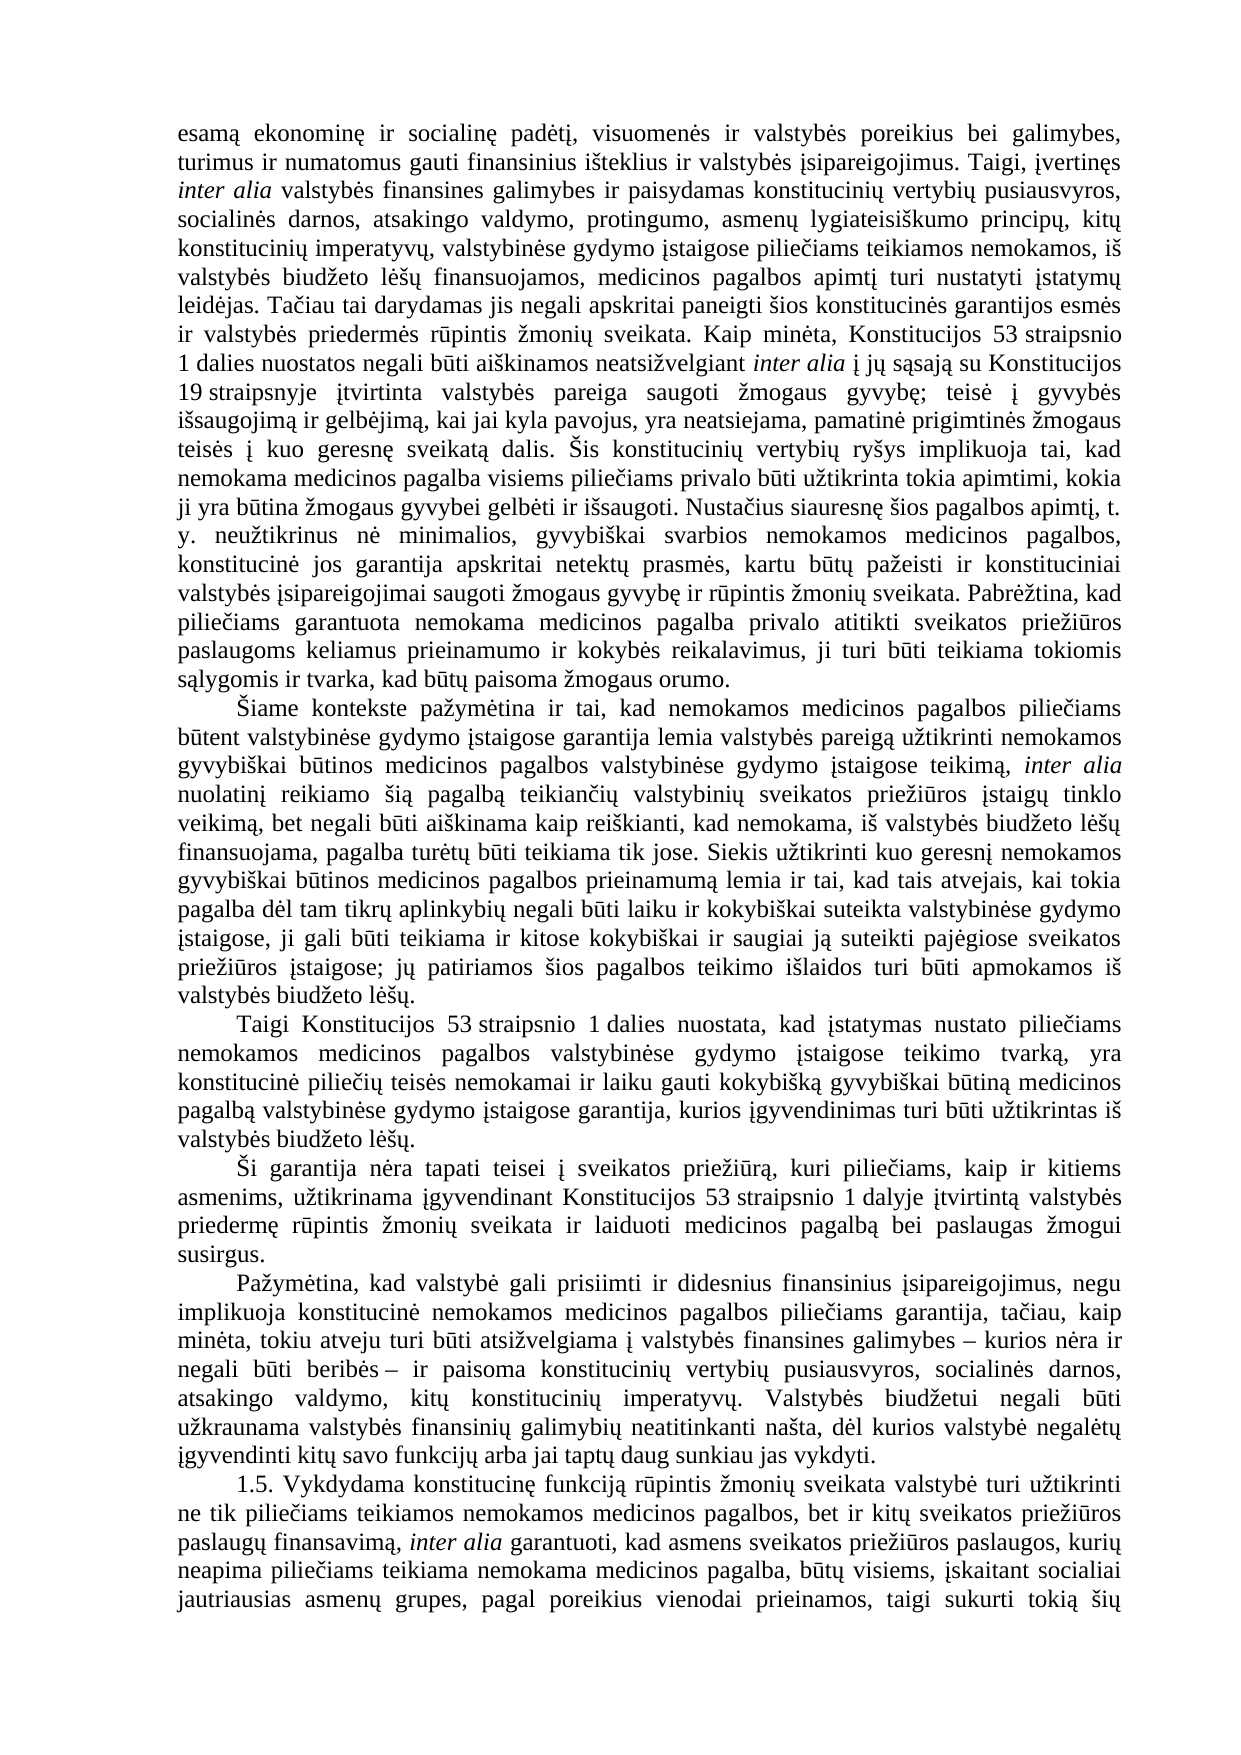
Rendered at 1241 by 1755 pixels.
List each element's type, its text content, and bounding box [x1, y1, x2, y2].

text Šiame kontekste pažymėtina ir tai, kad nemokamos medicinos pagalbos piliečiams būtent valstybinėse gydymo įstaigose garantija lemia valstybės pareigą užtikrinti nemokamos gyvybiškai būtinos medicinos pagalbos valstybinėse gydymo įstaigose teikimą, inter alia nuolatinį reikiamo šią pagalbą teikiančių valstybinių sveikatos priežiūros įstaigų tinklo veikimą, bet negali būti aiškinama kaip reiškianti, kad nemokama, iš valstybės biudžeto lėšų finansuojama, pagalba turėtų būti teikiama tik jose. Siekis užtikrinti kuo geresnį nemokamos gyvybiškai būtinos medicinos pagalbos prieinamumą lemia ir tai, kad tais atvejais, kai tokia pagalba dėl tam tikrų aplinkybių negali būti laiku ir kokybiškai suteikta valstybinėse gydymo įstaigose, ji gali būti teikiama ir kitose kokybiškai ir saugiai ją suteikti pajėgiose sveikatos priežiūros įstaigose; jų patiriamos šios pagalbos teikimo išlaidos turi būti apmokamos iš valstybės biudžeto lėšų. [177, 693, 1122, 1009]
text 1.5. Vykdydama konstitucinę funkciją rūpintis žmonių sveikata valstybė turi užtikrinti ne tik piliečiams teikiamos nemokamos medicinos pagalbos, bet ir kitų sveikatos priežiūros paslaugų finansavimą, inter alia garantuoti, kad asmens sveikatos priežiūros paslaugos, kurių neapima piliečiams teikiama nemokama medicinos pagalba, būtų visiems, įskaitant socialiai jautriausias asmenų grupes, pagal poreikius vienodai prieinamos, taigi sukurti tokią šių [177, 1469, 1122, 1613]
text Taigi Konstitucijos 53 straipsnio 1 dalies nuostata, kad įstatymas nustato piliečiams nemokamos medicinos pagalbos valstybinėse gydymo įstaigose teikimo tvarką, yra konstitucinė piliečių teisės nemokamai ir laiku gauti kokybišką gyvybiškai būtiną medicinos pagalbą valstybinėse gydymo įstaigose garantija, kurios įgyvendinimas turi būti užtikrintas iš valstybės biudžeto lėšų. [177, 1009, 1122, 1153]
text Pažymėtina, kad valstybė gali prisiimti ir didesnius finansinius įsipareigojimus, negu implikuoja konstitucinė nemokamos medicinos pagalbos piliečiams garantija, tačiau, kaip minėta, tokiu atveju turi būti atsižvelgiama į valstybės finansines galimybes – kurios nėra ir negali būti beribės – ir paisoma konstitucinių vertybių pusiausvyros, socialinės darnos, atsakingo valdymo, kitų konstitucinių imperatyvų. Valstybės biudžetui negali būti užkraunama valstybės finansinių galimybių neatitinkanti našta, dėl kurios valstybė negalėtų įgyvendinti kitų savo funkcijų arba jai taptų daug sunkiau jas vykdyti. [177, 1268, 1122, 1469]
text esamą ekonominę ir socialinę padėtį, visuomenės ir valstybės poreikius bei galimybes, turimus ir numatomus gauti finansinius išteklius ir valstybės įsipareigojimus. Taigi, įvertinęs inter alia valstybės finansines galimybes ir paisydamas konstitucinių vertybių pusiausvyros, socialinės darnos, atsakingo valdymo, protingumo, asmenų lygiateisiškumo principų, kitų konstitucinių imperatyvų, valstybinėse gydymo įstaigose piliečiams teikiamos nemokamos, iš valstybės biudžeto lėšų finansuojamos, medicinos pagalbos apimtį turi nustatyti įstatymų leidėjas. Tačiau tai darydamas jis negali apskritai paneigti šios konstitucinės garantijos esmės ir valstybės priedermės rūpintis žmonių sveikata. Kaip minėta, Konstitucijos 53 straipsnio 1 dalies nuostatos negali būti aiškinamos neatsižvelgiant inter alia į jų sąsają su Konstitucijos 19 straipsnyje įtvirtinta valstybės pareiga saugoti žmogaus gyvybę; teisė į gyvybės išsaugojimą ir gelbėjimą, kai jai kyla pavojus, yra neatsiejama, pamatinė prigimtinės žmogaus teisės į kuo geresnę sveikatą dalis. Šis konstitucinių vertybių ryšys implikuoja tai, kad nemokama medicinos pagalba visiems piliečiams privalo būti užtikrinta tokia apimtimi, kokia ji yra būtina žmogaus gyvybei gelbėti ir išsaugoti. Nustačius siauresnę šios pagalbos apimtį, t. y. neužtikrinus nė minimalios, gyvybiškai svarbios nemokamos medicinos pagalbos, konstitucinė jos garantija apskritai netektų prasmės, kartu būtų pažeisti ir konstituciniai valstybės įsipareigojimai saugoti žmogaus gyvybę ir rūpintis žmonių sveikata. Pabrėžtina, kad piliečiams garantuota nemokama medicinos pagalba privalo atitikti sveikatos priežiūros paslaugoms keliamus prieinamumo ir kokybės reikalavimus, ji turi būti teikiama tokiomis sąlygomis ir tvarka, kad būtų paisoma žmogaus orumo. [177, 118, 1122, 693]
text Ši garantija nėra tapati teisei į sveikatos priežiūrą, kuri piliečiams, kaip ir kitiems asmenims, užtikrinama įgyvendinant Konstitucijos 53 straipsnio 1 dalyje įtvirtintą valstybės priedermę rūpintis žmonių sveikata ir laiduoti medicinos pagalbą bei paslaugas žmogui susirgus. [177, 1153, 1122, 1268]
